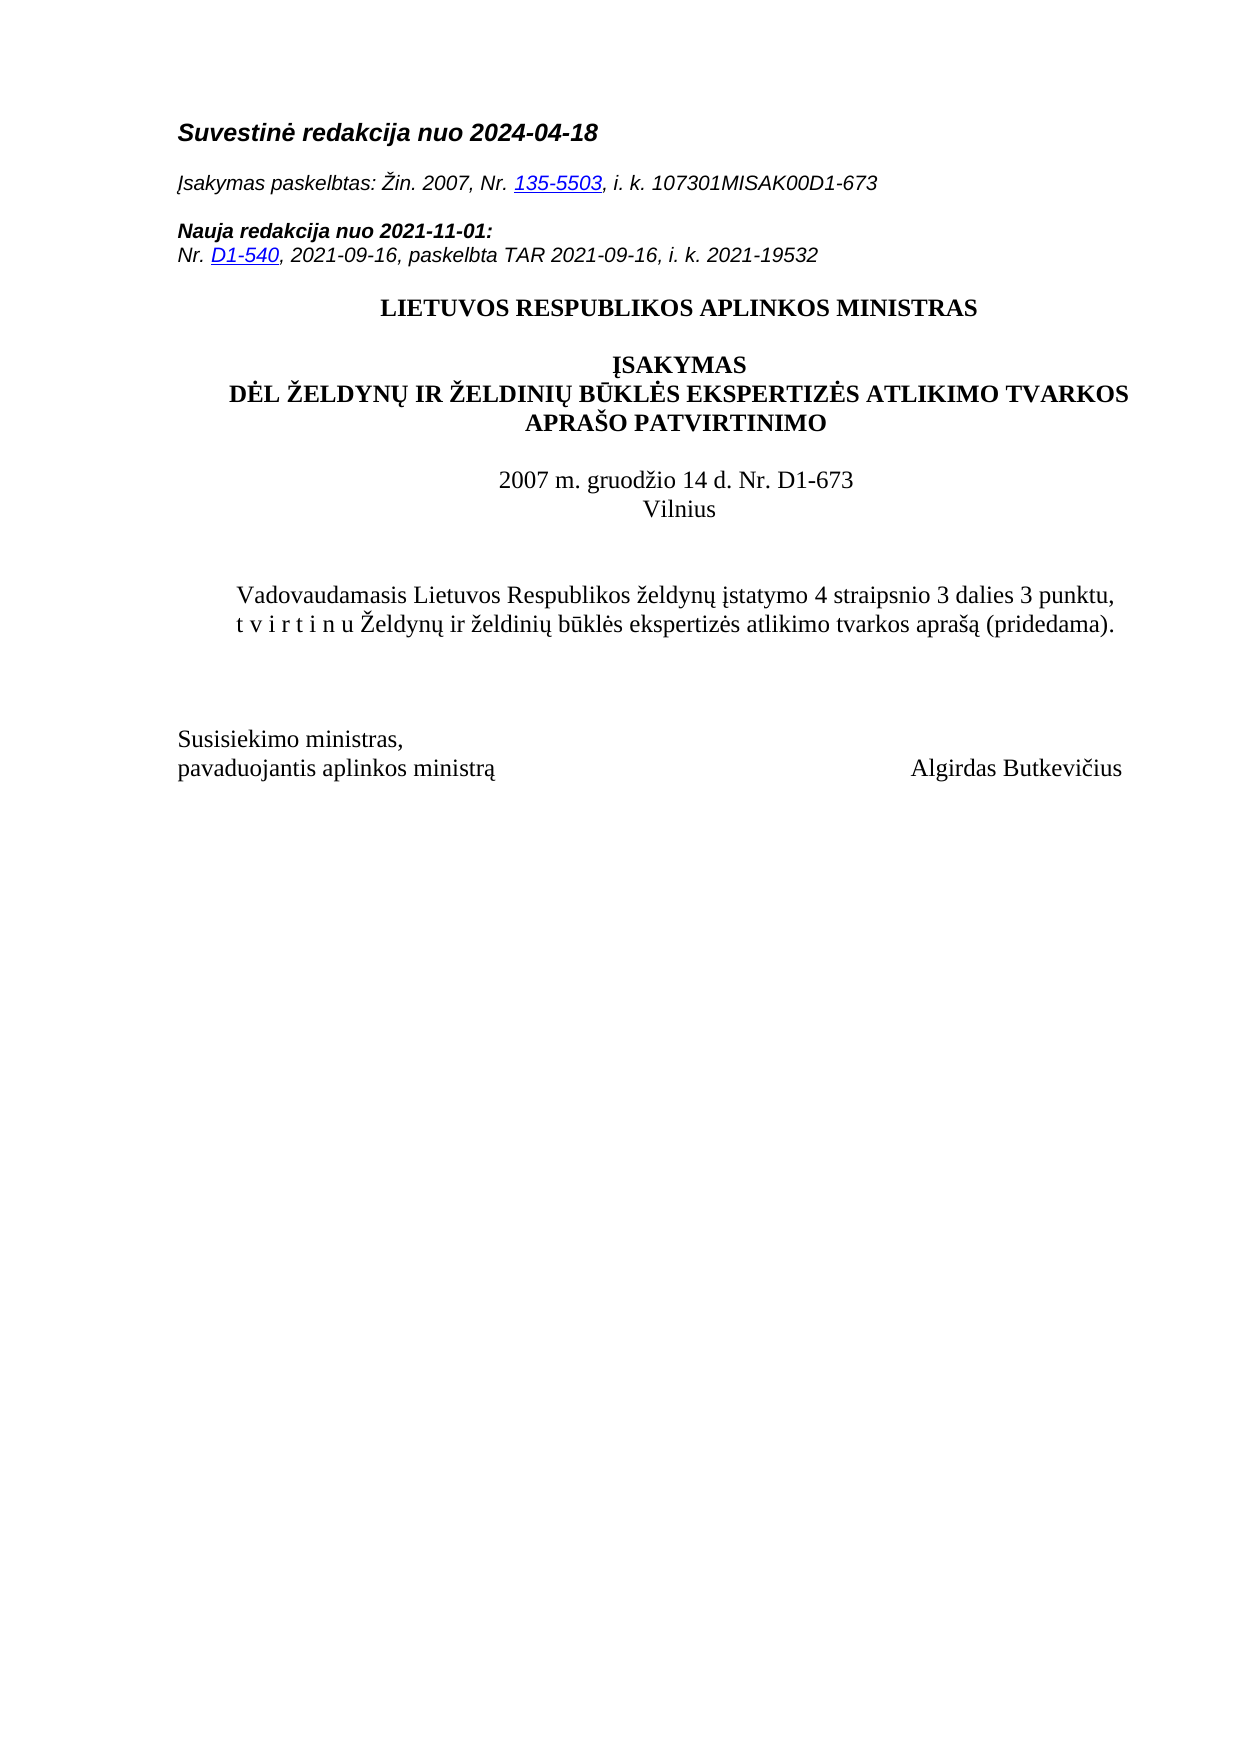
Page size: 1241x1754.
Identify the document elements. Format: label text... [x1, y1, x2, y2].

text pavaduojantis aplinkos ministrą Algirdas Butkevičius [177, 753, 1181, 782]
text Vilnius [177, 494, 1181, 523]
text Suvestinė redakcija nuo 2024-04-18 [177, 118, 1181, 147]
text Vadovaudamasis Lietuvos Respublikos želdynų įstatymo 4 straipsnio 3 dalies 3 punktu, [177, 581, 1181, 609]
text Įsakymas paskelbtas: Žin. 2007, Nr. 135-5503, i. k. 107301MISAK00D1-673 [177, 171, 1181, 195]
text Nauja redakcija nuo 2021-11-01: [177, 219, 1181, 243]
text LIETUVOS RESPUBLIKOS APLINKOS MINISTRAS [177, 293, 1181, 322]
text Susisiekimo ministras, [177, 724, 1181, 753]
text t v i r t i n u Želdynų ir želdinių būklės ekspertizės atlikimo tvarkos aprašą (pridedama). [177, 609, 1181, 638]
text Nr. D1-540, 2021-09-16, paskelbta TAR 2021-09-16, i. k. 2021-19532 [177, 243, 1181, 267]
text ĮSAKYMAS [177, 351, 1181, 379]
text 2007 m. gruodžio 14 d. Nr. D1-673 [177, 466, 1181, 494]
text DĖL želdynų ir ŽELDINIŲ BŪKLĖS EKSPERTIZĖS atlikimo TVARKOS APRAŠO PATVIRTINIMO [177, 379, 1181, 437]
